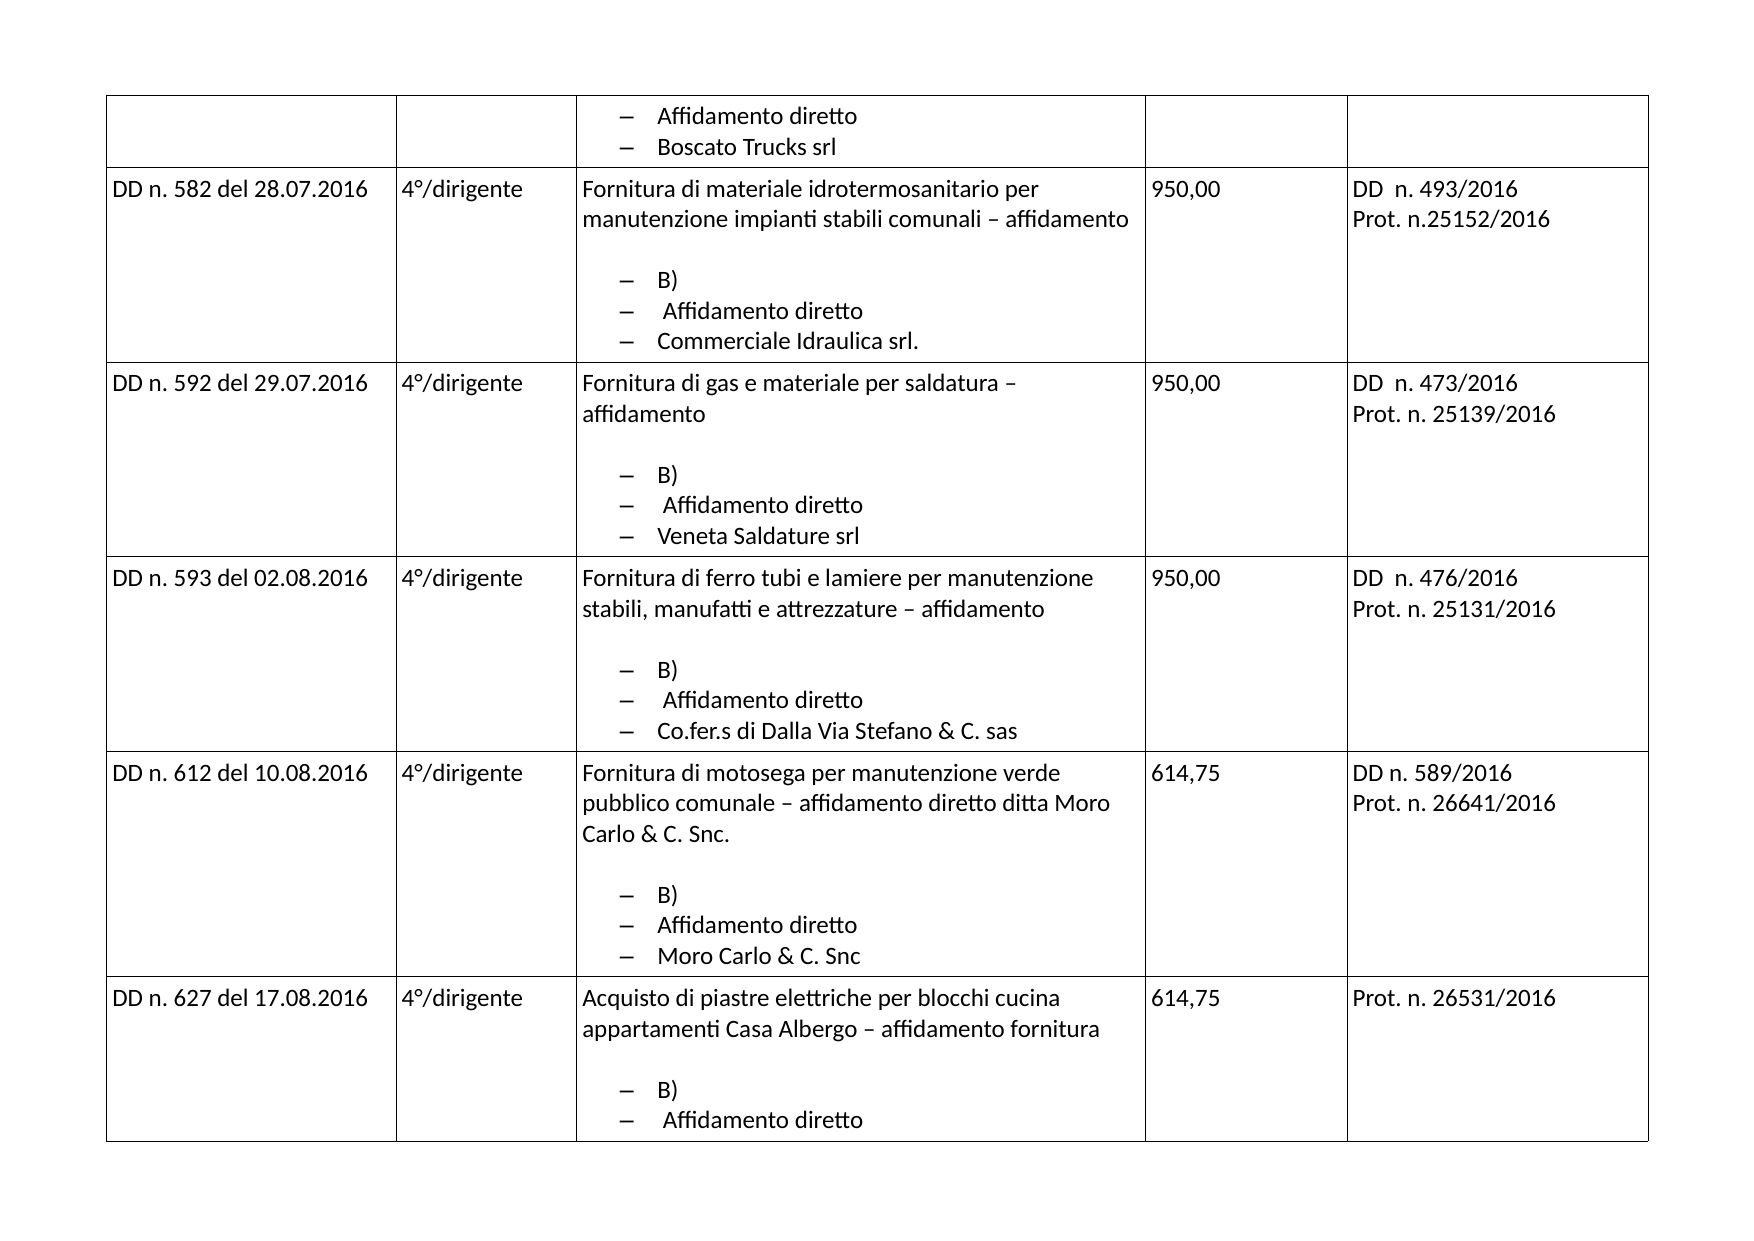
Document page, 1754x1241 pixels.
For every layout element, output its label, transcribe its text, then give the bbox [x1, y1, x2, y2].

table_cell 950,00 [1146, 557, 1347, 751]
table_cell DD n. 612 del 10.08.2016 [107, 752, 396, 976]
table_cell Prot. n. 26531/2016 [1348, 977, 1648, 1141]
table_cell DD n. 592 del 29.07.2016 [107, 363, 396, 556]
table_cell 4°/dirigente [397, 752, 576, 976]
table_cell DD n. 476/2016 Prot. n. 25131/2016 [1348, 557, 1648, 751]
table_cell 4°/dirigente [397, 557, 576, 751]
table_cell DD n. 589/2016 Prot. n. 26641/2016 [1348, 752, 1648, 976]
table_cell 614,75 [1146, 752, 1347, 976]
table_cell DD n. 582 del 28.07.2016 [107, 168, 396, 362]
table_cell Fornitura di motosega per manutenzione verde pubblico comunale – affidamento diretto ditta Moro Carlo & C. Snc. B) Affidamento diretto Moro Carlo & C. Snc [577, 752, 1145, 976]
table_cell 950,00 [1146, 363, 1347, 556]
table_cell [1146, 96, 1347, 167]
table_cell 4°/dirigente [397, 168, 576, 362]
table_cell Fornitura di ferro tubi e lamiere per manutenzione stabili, manufatti e attrezzature – affidamento B) Affidamento diretto Co.fer.s di Dalla Via Stefano & C. sas [577, 557, 1145, 751]
table_cell DD n. 593 del 02.08.2016 [107, 557, 396, 751]
table_cell Servizio di revisione mezzo Iveco Eurocargo - determinazione a contrarre e affidamento B) Affidamento diretto Boscato Trucks srl [577, 96, 1145, 167]
table_cell Fornitura di materiale idrotermosanitario per manutenzione impianti stabili comunali – affidamento B) Affidamento diretto Commerciale Idraulica srl. [577, 168, 1145, 362]
table_cell DD n. 493/2016 Prot. n.25152/2016 [1348, 168, 1648, 362]
table_cell DD n. 473/2016 Prot. n. 25139/2016 [1348, 363, 1648, 556]
table_cell 4°/dirigente [397, 363, 576, 556]
table_cell [397, 96, 576, 167]
table_cell Acquisto di piastre elettriche per blocchi cucina appartamenti Casa Albergo – affidamento fornitura B) Affidamento diretto Rive sas [577, 977, 1145, 1141]
table_cell [1348, 96, 1648, 167]
table_cell Fornitura di gas e materiale per saldatura – affidamento B) Affidamento diretto Veneta Saldature srl [577, 363, 1145, 556]
table_cell 614,75 [1146, 977, 1347, 1141]
table_cell [107, 96, 396, 167]
table_cell 950,00 [1146, 168, 1347, 362]
table_cell DD n. 627 del 17.08.2016 [107, 977, 396, 1141]
table_cell 4°/dirigente [397, 977, 576, 1141]
